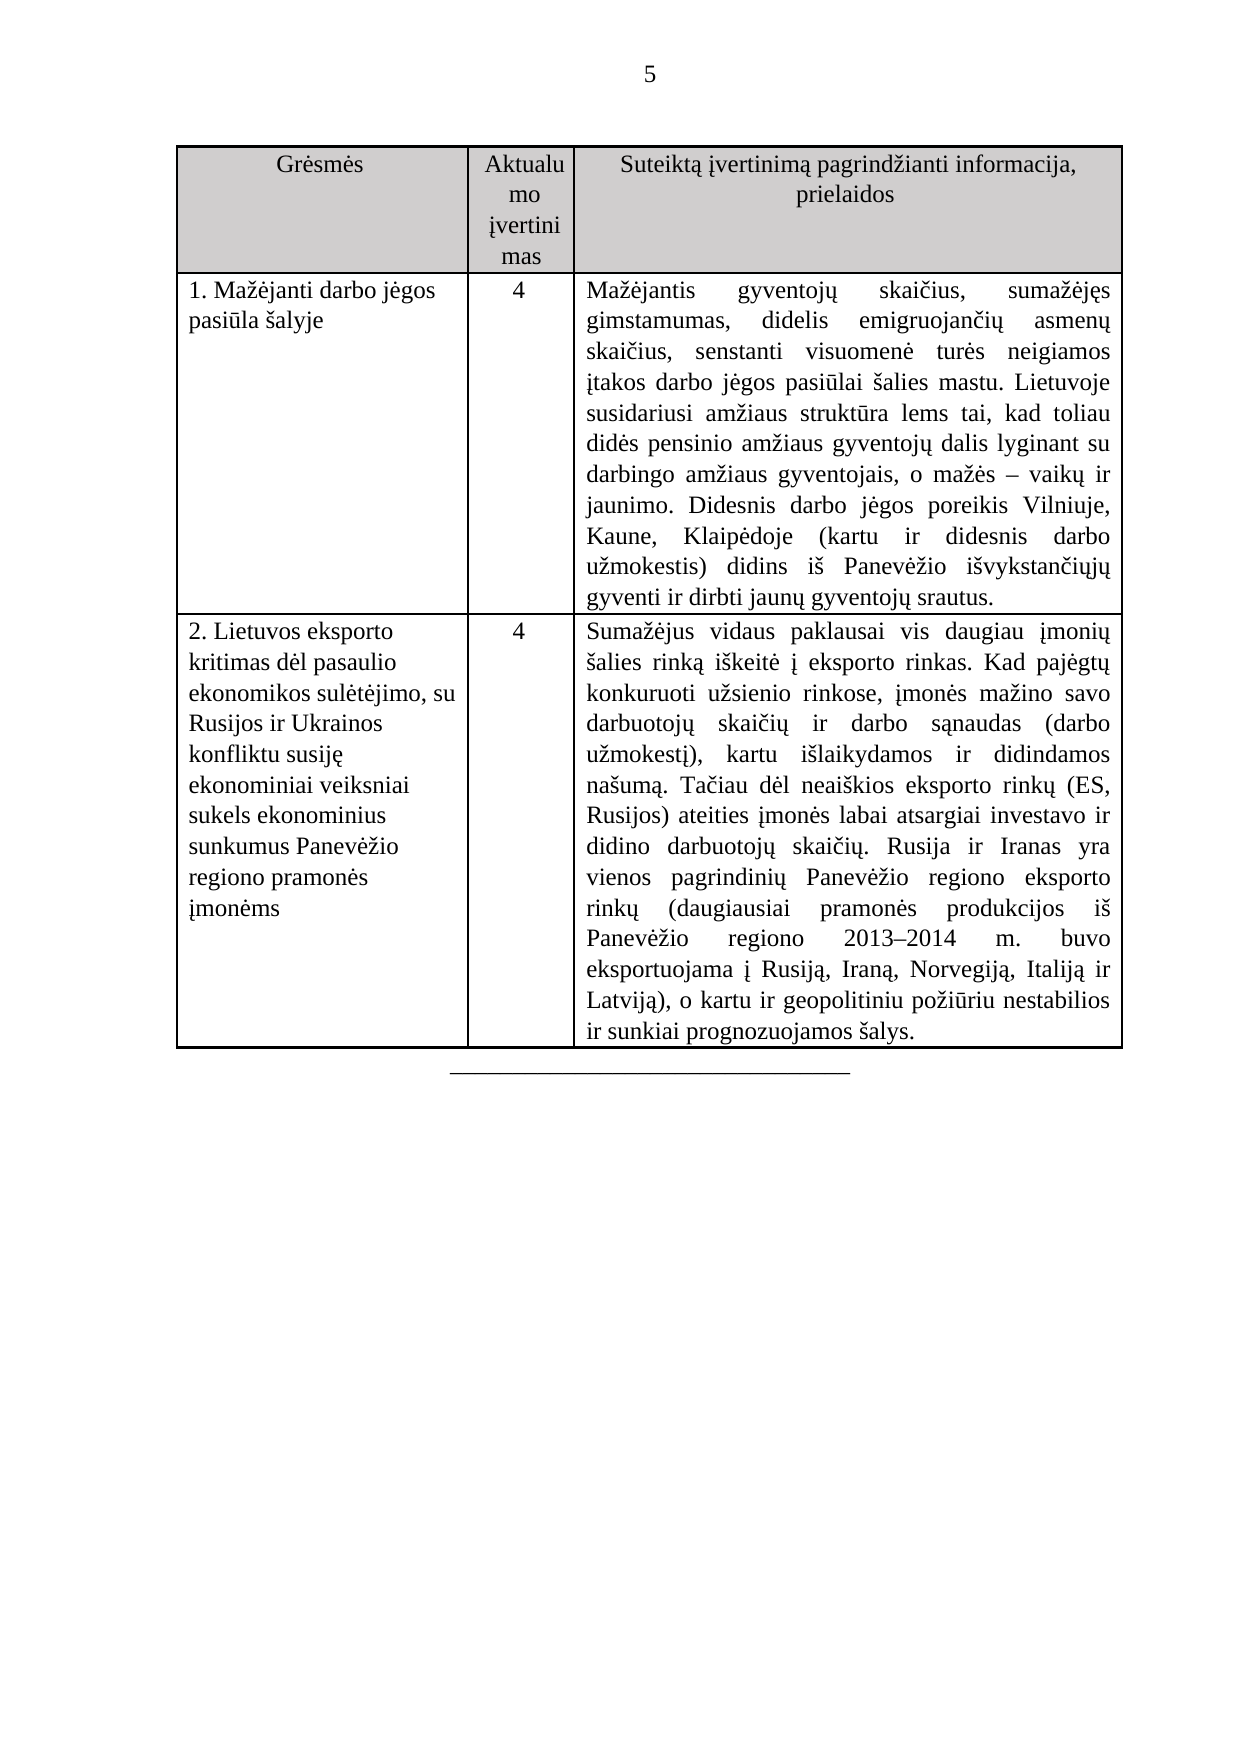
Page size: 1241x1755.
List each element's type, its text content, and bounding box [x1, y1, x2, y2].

table_cell 1. Mažėjanti darbo jėgos pasiūla šalyje [178, 274, 467, 613]
table_cell 2. Lietuvos eksporto kritimas dėl pasaulio ekonomikos sulėtėjimo, su Rusijos ir Ukrainos konfliktu susiję ekonominiai veiksniai sukels ekonominius sunkumus Panevėžio regiono pramonės įmonėms [178, 615, 467, 1046]
table_cell 4 [469, 274, 573, 613]
table_header Grėsmės [178, 148, 467, 272]
table_cell 4 [469, 615, 573, 1046]
table_cell Sumažėjus vidaus paklausai vis daugiau įmonių šalies rinką iškeitė į eksporto rinkas. Kad pajėgtų konkuruoti užsienio rinkose, įmonės mažino savo darbuotojų skaičių ir darbo sąnaudas (darbo užmokestį), kartu išlaikydamos ir didindamos našumą. Tačiau dėl neaiškios eksporto rinkų (ES, Rusijos) ateities įmonės labai atsargiai investavo ir didino darbuotojų skaičių. Rusija ir Iranas yra vienos pagrindinių Panevėžio regiono eksporto rinkų (daugiausiai pramonės produkcijos iš Panevėžio regiono 2013–2014 m. buvo eksportuojama į Rusiją, Iraną, Norvegiją, Italiją ir Latviją), o kartu ir geopolitiniu požiūriu nestabilios ir sunkiai prognozuojamos šalys. [575, 615, 1121, 1046]
table_cell Mažėjantis gyventojų skaičius, sumažėjęs gimstamumas, didelis emigruojančių asmenų skaičius, senstanti visuomenė turės neigiamos įtakos darbo jėgos pasiūlai šalies mastu. Lietuvoje susidariusi amžiaus struktūra lems tai, kad toliau didės pensinio amžiaus gyventojų dalis lyginant su darbingo amžiaus gyventojais, o mažės – vaikų ir jaunimo. Didesnis darbo jėgos poreikis Vilniuje, Kaune, Klaipėdoje (kartu ir didesnis darbo užmokestis) didins iš Panevėžio išvykstančiųjų gyventi ir dirbti jaunų gyventojų srautus. [575, 274, 1121, 613]
text ________________________________ [177, 1049, 1122, 1077]
table_header Aktualumo įvertinimas [469, 148, 573, 272]
table_header Suteiktą įvertinimą pagrindžianti informacija, prielaidos [575, 148, 1121, 272]
